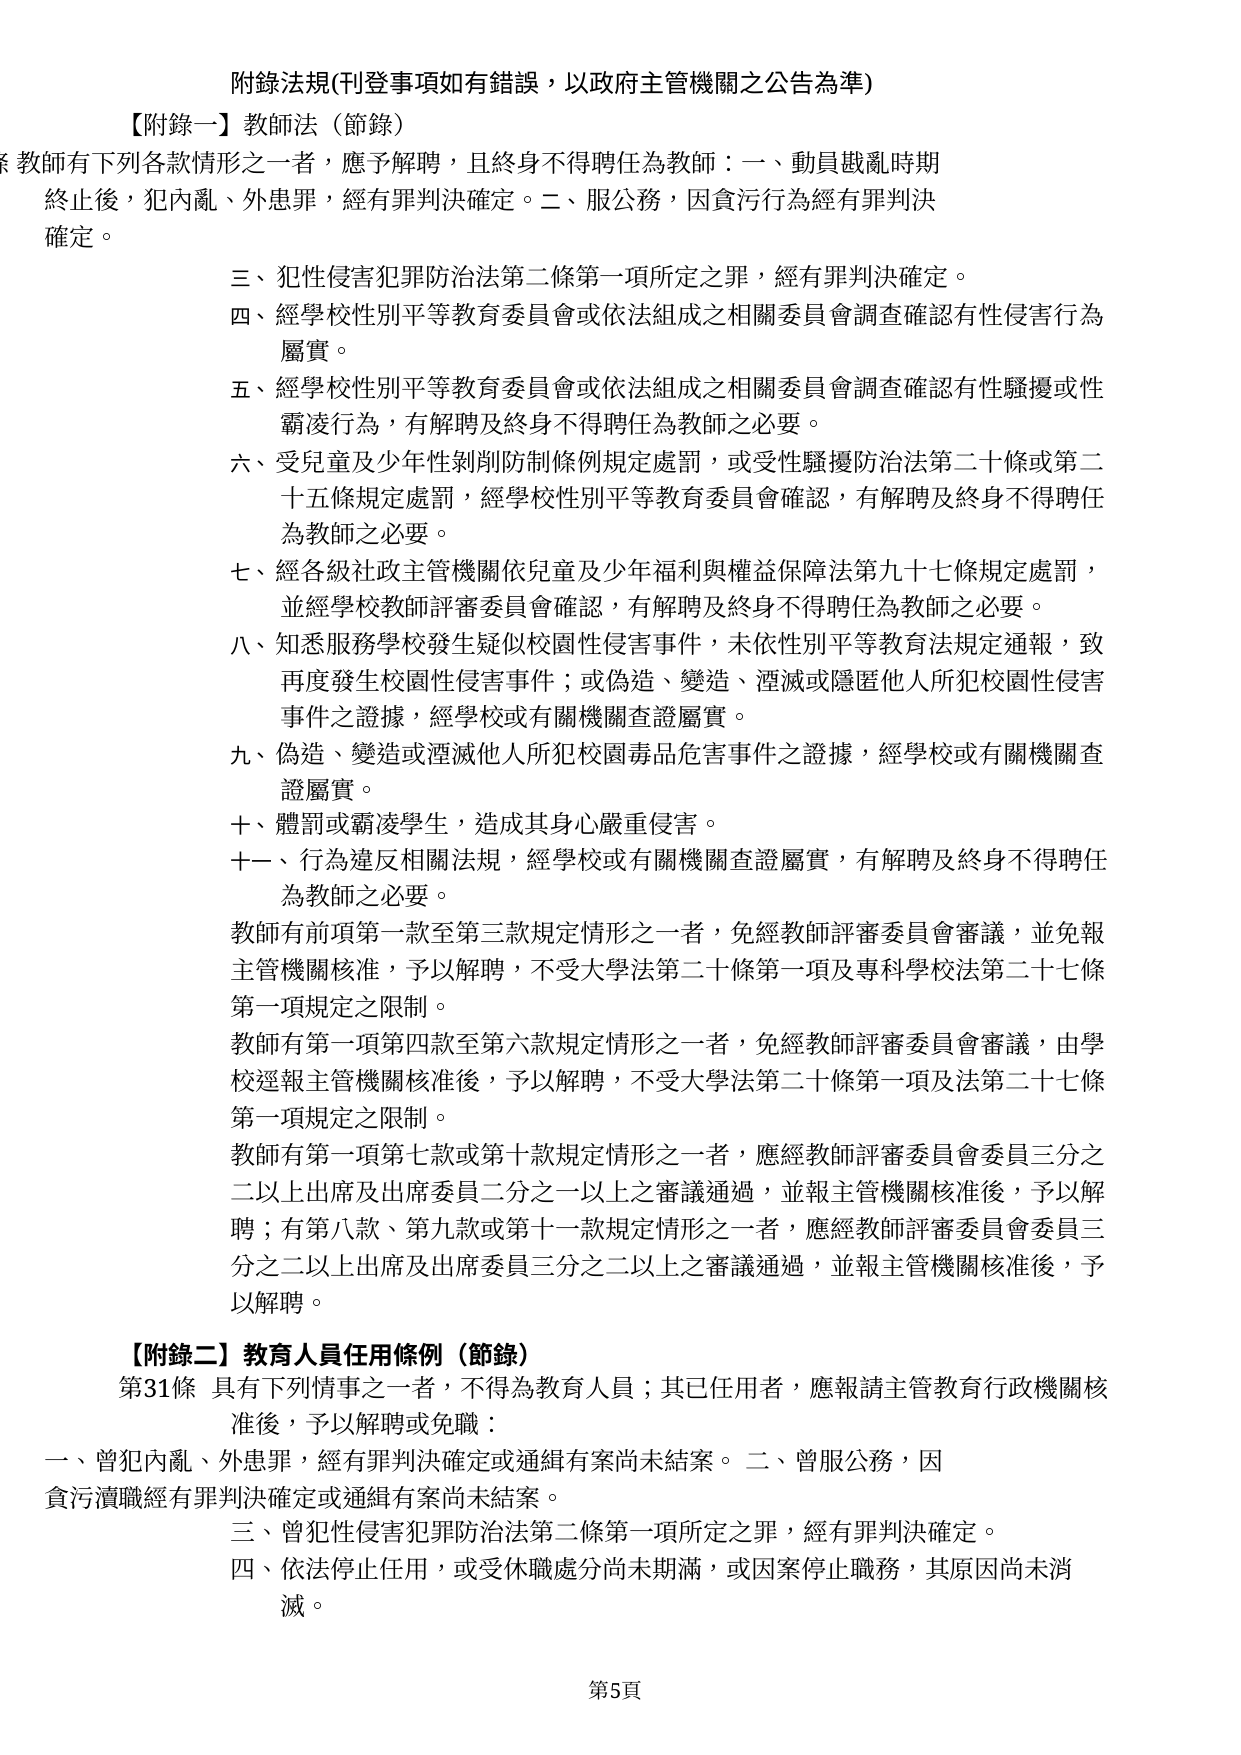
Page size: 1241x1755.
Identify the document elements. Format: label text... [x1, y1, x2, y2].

text 一、曾犯內亂、外患罪，經有罪判決確定或通緝有案尚未結案。 二、曾服公務，因貪污瀆職經有罪判決確定或通緝有案尚未結案。 [44, 1442, 956, 1515]
text 附錄法規(刊登事項如有錯誤，以政府主管機關之公告為準) [231, 64, 1211, 100]
text 教師有第一項第七款或第十款規定情形之一者，應經教師評審委員會委員三分之二以上出席及出席委員二分之一以上之審議通過，並報主管機關核准後，予以解聘；有第八款、第九款或第十一款規定情形之一者，應經教師評審委員會委員三分之二以上出席及出席委員三分之二以上之審議通過，並報主管機關核准後，予以解聘。 [230, 1136, 1106, 1319]
text 九、 偽造、變造或湮滅他人所犯校園毒品危害事件之證據，經學校或有關機關查證屬實。 [231, 734, 1106, 806]
text 七、 經各級社政主管機關依兒童及少年福利與權益保障法第九十七條規定處罰，並經學校教師評審委員會確認，有解聘及終身不得聘任為教師之必要。 [231, 552, 1106, 624]
text 【附錄一】教師法（節錄） [118, 106, 1211, 142]
text 教師有第一項第四款至第六款規定情形之一者，免經教師評審委員會審議，由學校逕報主管機關核准後，予以解聘，不受大學法第二十條第一項及法第二十七條第一項規定之限制。 [230, 1024, 1106, 1134]
text 六、 受兒童及少年性剝削防制條例規定處罰，或受性騷擾防治法第二十條或第二十五條規定處罰，經學校性別平等教育委員會確認，有解聘及終身不得聘任為教師之必要。 [231, 442, 1106, 551]
text 十、 體罰或霸凌學生，造成其身心嚴重侵害。 [231, 807, 1211, 840]
subtitle 【附錄二】教育人員任用條例（節錄） [118, 1330, 1211, 1373]
text 十一、 行為違反相關法規，經學校或有關機關查證屬實，有解聘及終身不得聘任為教師之必要。 [231, 840, 1109, 912]
text 三、曾犯性侵害犯罪防治法第二條第一項所定之罪，經有罪判決確定。 [231, 1516, 1211, 1548]
text 准後，予以解聘或免職： [231, 1404, 1211, 1440]
text 三、 犯性侵害犯罪防治法第二條第一項所定之罪，經有罪判決確定。 [231, 257, 1106, 293]
text 第31條 具有下列情事之一者，不得為教育人員；其已任用者，應報請主管教育行政機關核 [118, 1373, 1211, 1403]
text 第14條 教師有下列各款情形之一者，應予解聘，且終身不得聘任為教師：一、動員戡亂時期終止後，犯內亂、外患罪，經有罪判決確定。二、 服公務，因貪污行為經有罪判決確定。 [0, 144, 944, 254]
text 八、 知悉服務學校發生疑似校園性侵害事件，未依性別平等教育法規定通報，致再度發生校園性侵害事件；或偽造、變造、湮滅或隱匿他人所犯校園性侵害事件之證據，經學校或有關機關查證屬實。 [231, 625, 1106, 733]
text 教師有前項第一款至第三款規定情形之一者，免經教師評審委員會審議，並免報主管機關核准，予以解聘，不受大學法第二十條第一項及專科學校法第二十七條第一項規定之限制。 [230, 913, 1106, 1023]
text 四、 經學校性別平等教育委員會或依法組成之相關委員會調查確認有性侵害行為屬實。 [231, 296, 1106, 368]
text 五、 經學校性別平等教育委員會或依法組成之相關委員會調查確認有性騷擾或性霸凌行為，有解聘及終身不得聘任為教師之必要。 [231, 369, 1106, 441]
text 四、依法停止任用，或受休職處分尚未期滿，或因案停止職務，其原因尚未消滅。 [231, 1549, 1081, 1622]
